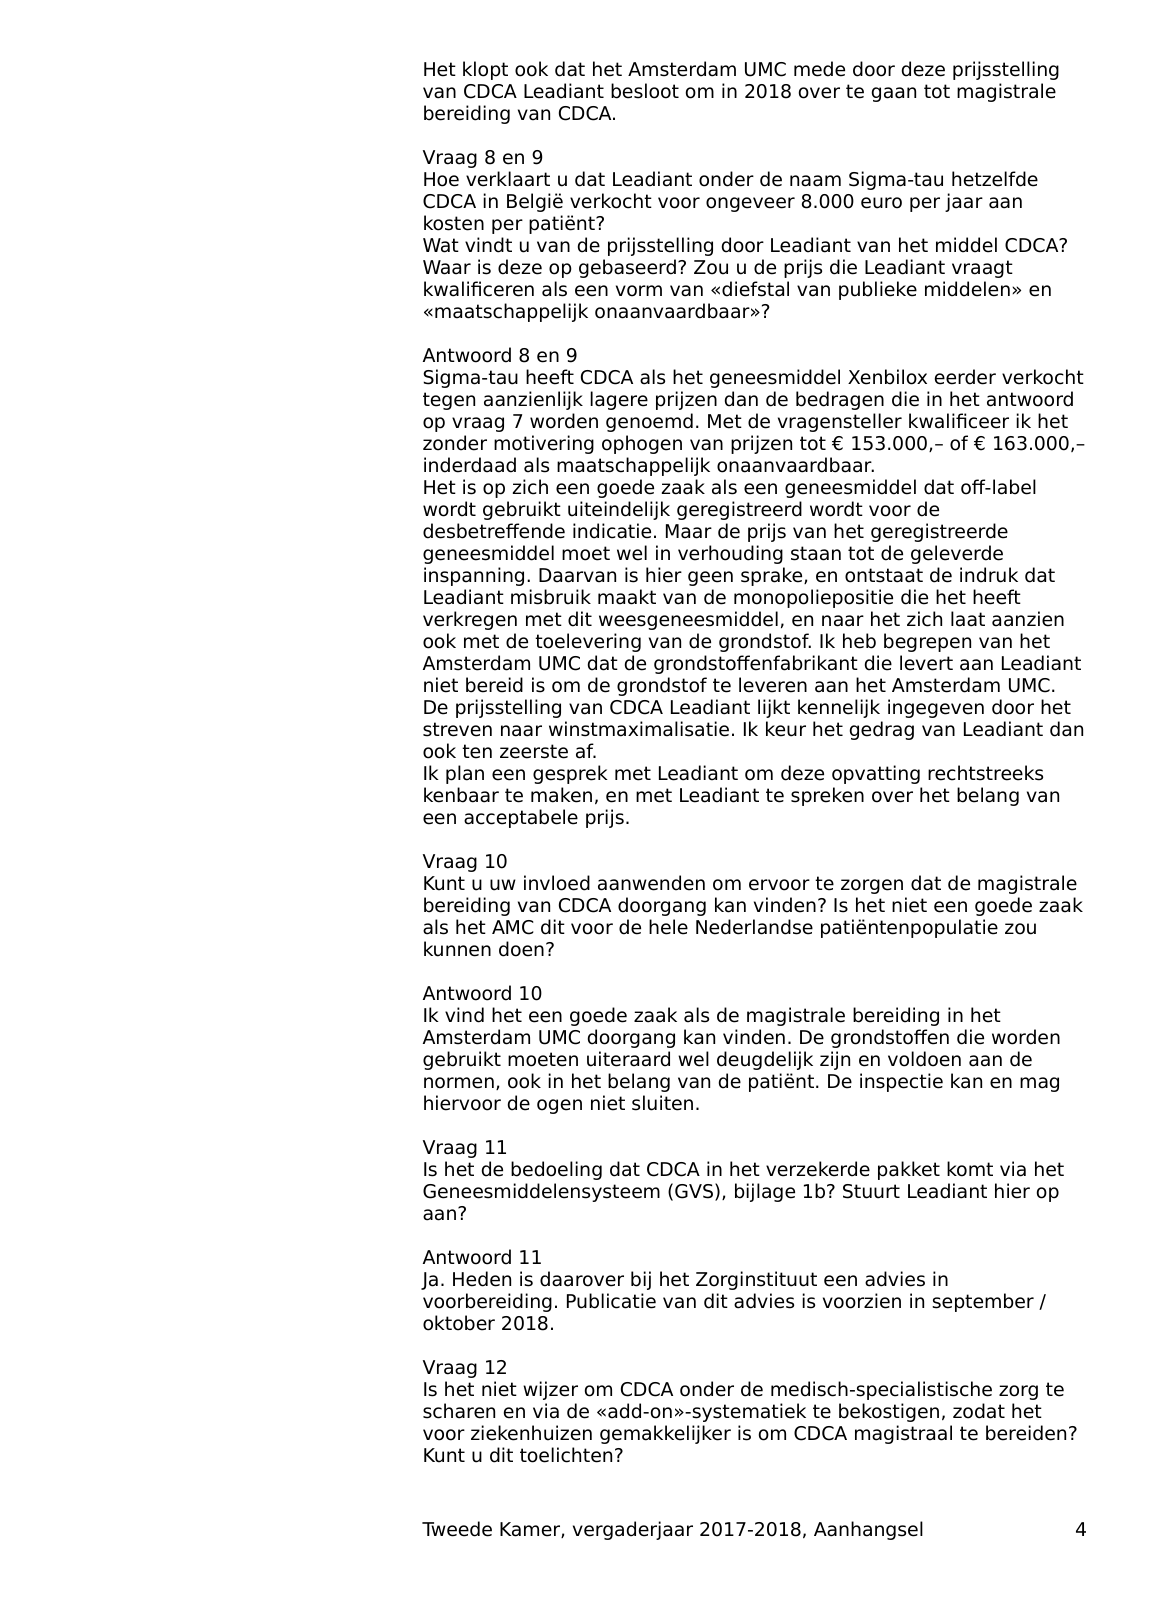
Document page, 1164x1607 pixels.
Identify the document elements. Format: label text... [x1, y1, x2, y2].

text Antwoord 10 [422, 983, 1087, 1005]
text Is het de bedoeling dat CDCA in het verzekerde pakket komt via het Geneesmiddelensysteem (GVS), bijlage 1b? Stuurt Leadiant hier op aan? [422, 1159, 1087, 1225]
text Vraag 10 [422, 851, 1087, 873]
text Is het niet wijzer om CDCA onder de medisch-specialistische zorg te scharen en via de «add-on»-systematiek te bekostigen, zodat het voor ziekenhuizen gemakkelijker is om CDCA magistraal te bereiden? Kunt u dit toelichten? [422, 1379, 1087, 1467]
text Vraag 11 [422, 1137, 1087, 1159]
text Sigma-tau heeft CDCA als het geneesmiddel Xenbilox eerder verkocht tegen aanzienlijk lagere prijzen dan de bedragen die in het antwoord op vraag 7 worden genoemd. Met de vragensteller kwalificeer ik het zonder motivering ophogen van prijzen tot € 153.000,– of € 163.000,– inderdaad als maatschappelijk onaanvaardbaar. [422, 367, 1087, 477]
text De prijsstelling van CDCA Leadiant lijkt kennelijk ingegeven door het streven naar winstmaximalisatie. Ik keur het gedrag van Leadiant dan ook ten zeerste af. [422, 697, 1087, 763]
text Kunt u uw invloed aanwenden om ervoor te zorgen dat de magistrale bereiding van CDCA doorgang kan vinden? Is het niet een goede zaak als het AMC dit voor de hele Nederlandse patiëntenpopulatie zou kunnen doen? [422, 873, 1087, 961]
text Wat vindt u van de prijsstelling door Leadiant van het middel CDCA? Waar is deze op gebaseerd? Zou u de prijs die Leadiant vraagt kwalificeren als een vorm van «diefstal van publieke middelen» en «maatschappelijk onaanvaardbaar»? [422, 235, 1087, 323]
text Antwoord 11 [422, 1247, 1087, 1269]
text Het klopt ook dat het Amsterdam UMC mede door deze prijsstelling van CDCA Leadiant besloot om in 2018 over te gaan tot magistrale bereiding van CDCA. [422, 59, 1087, 125]
text Het is op zich een goede zaak als een geneesmiddel dat off-label wordt gebruikt uiteindelijk geregistreerd wordt voor de desbetreffende indicatie. Maar de prijs van het geregistreerde geneesmiddel moet wel in verhouding staan tot de geleverde inspanning. Daarvan is hier geen sprake, en ontstaat de indruk dat Leadiant misbruik maakt van de monopoliepositie die het heeft verkregen met dit weesgeneesmiddel, en naar het zich laat aanzien ook met de toelevering van de grondstof. Ik heb begrepen van het Amsterdam UMC dat de grondstoffenfabrikant die levert aan Leadiant niet bereid is om de grondstof te leveren aan het Amsterdam UMC. [422, 477, 1087, 697]
text Vraag 8 en 9 [422, 147, 1087, 169]
text Ik plan een gesprek met Leadiant om deze opvatting rechtstreeks kenbaar te maken, en met Leadiant te spreken over het belang van een acceptabele prijs. [422, 763, 1087, 829]
text Ik vind het een goede zaak als de magistrale bereiding in het Amsterdam UMC doorgang kan vinden. De grondstoffen die worden gebruikt moeten uiteraard wel deugdelijk zijn en voldoen aan de normen, ook in het belang van de patiënt. De inspectie kan en mag hiervoor de ogen niet sluiten. [422, 1005, 1087, 1115]
text Ja. Heden is daarover bij het Zorginstituut een advies in voorbereiding. Publicatie van dit advies is voorzien in september / oktober 2018. [422, 1269, 1087, 1335]
text Vraag 12 [422, 1357, 1087, 1379]
text Antwoord 8 en 9 [422, 345, 1087, 367]
text Hoe verklaart u dat Leadiant onder de naam Sigma-tau hetzelfde CDCA in België verkocht voor ongeveer 8.000 euro per jaar aan kosten per patiënt? [422, 169, 1087, 235]
